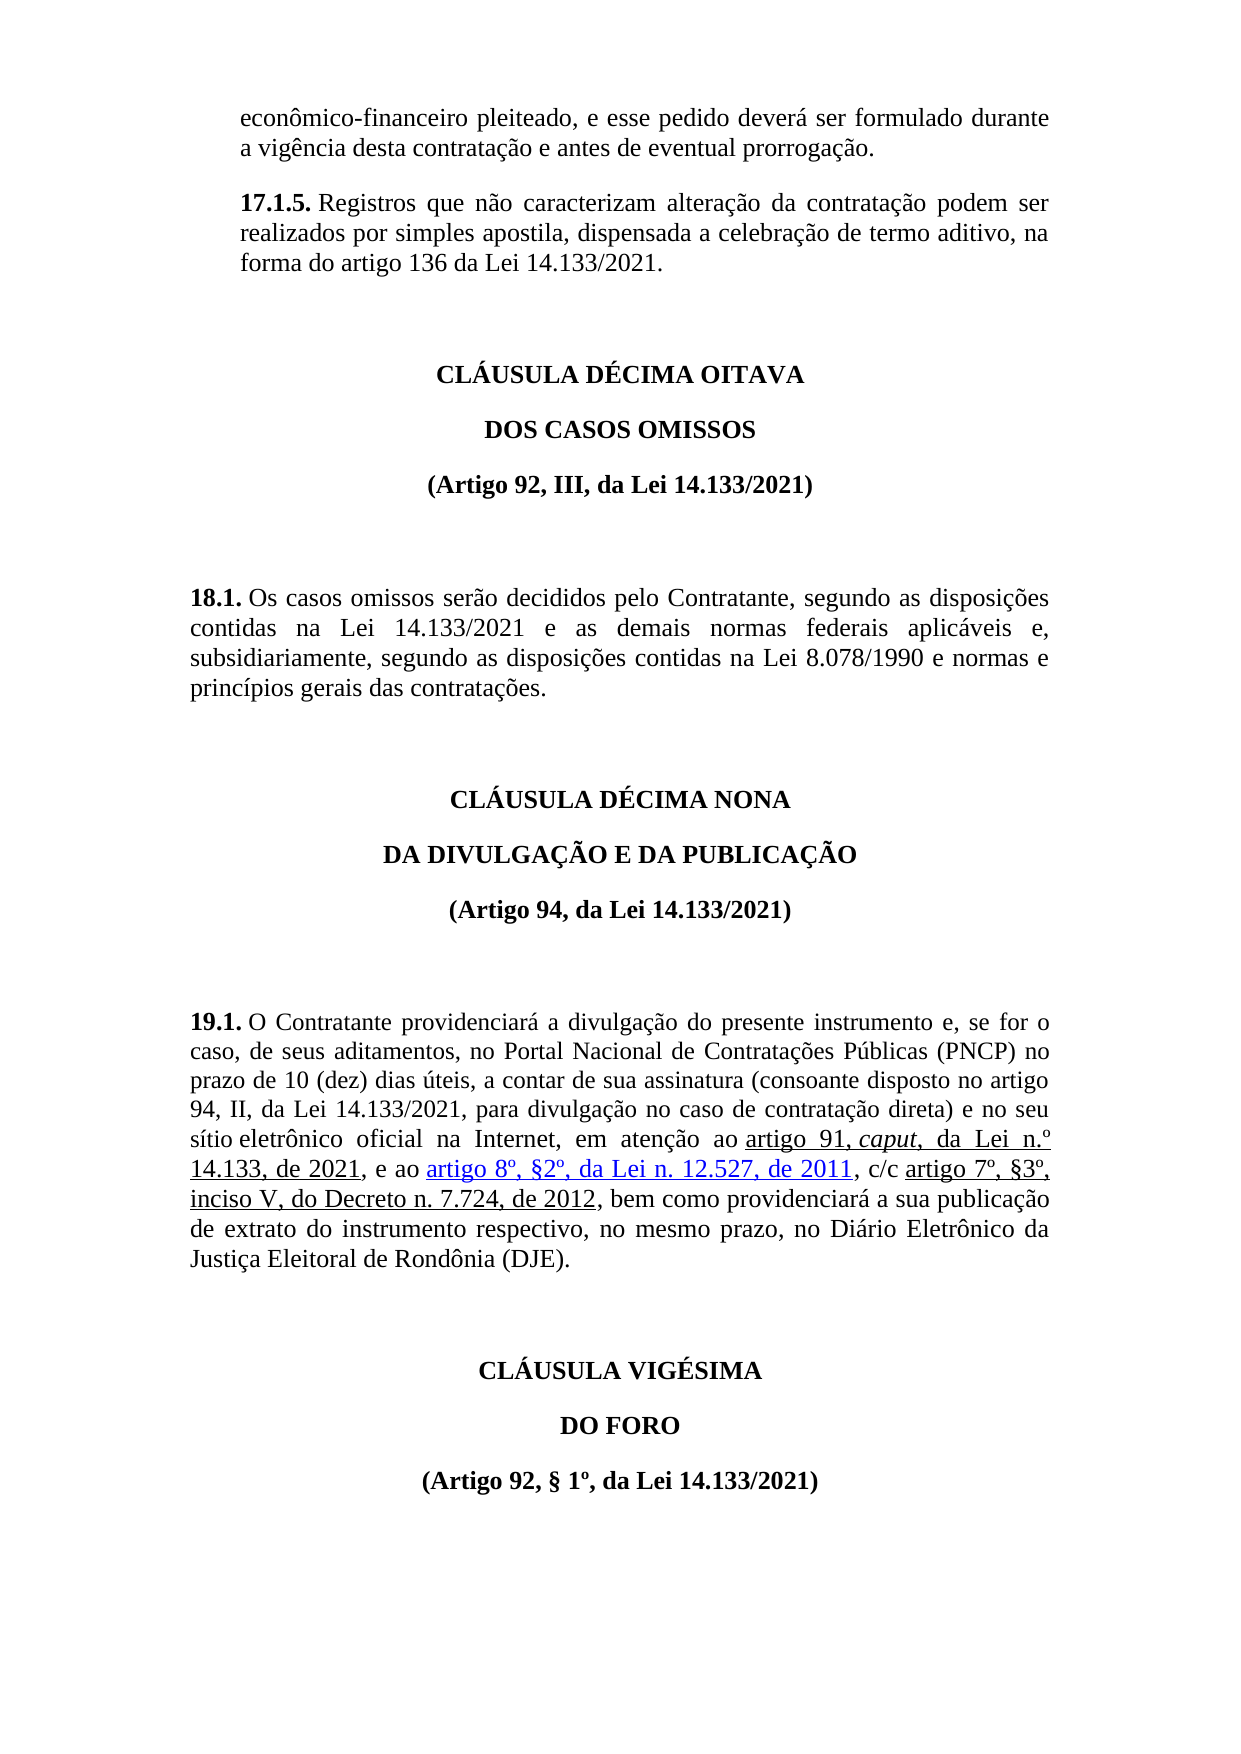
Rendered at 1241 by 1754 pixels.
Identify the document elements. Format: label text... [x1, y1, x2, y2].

text DA DIVULGAÇÃO E DA PUBLICAÇÃO [190, 839, 1051, 869]
text 18.1. Os casos omissos serão decididos pelo Contratante, segundo as disposições contidas na Lei 14.133/2021 e as demais normas federais aplicáveis e, subsidiariamente, segundo as disposições contidas na Lei 8.078/1990 e normas e princípios gerais das contratações. [190, 582, 1051, 702]
text 19.1. O Contratante providenciará a divulgação do presente instrumento e, se for o caso, de seus aditamentos, no Portal Nacional de Contratações Públicas (PNCP) no prazo de 10 (dez) dias úteis, a contar de sua assinatura (consoante disposto no artigo 94, II, da Lei 14.133/2021, para divulgação no caso de contratação direta) e no seu sítio eletrônico oficial na Internet, em atenção ao artigo 91, caput, da Lei n.º 14.133, de 2021, e ao artigo 8º, §2º, da Lei n. 12.527, de 2011, c/c artigo 7º, §3º, inciso V, do Decreto n. 7.724, de 2012, bem como providenciará a sua publicação de extrato do instrumento respectivo, no mesmo prazo, no Diário Eletrônico da Justiça Eleitoral de Rondônia (DJE). [190, 1006, 1051, 1273]
text econômico-financeiro pleiteado, e esse pedido deverá ser formulado durante a vigência desta contratação e antes de eventual prorrogação. [240, 102, 1051, 162]
text (Artigo 92, III, da Lei 14.133/2021) [190, 469, 1051, 499]
text DO FORO [190, 1410, 1051, 1440]
text CLÁUSULA VIGÉSIMA [190, 1355, 1051, 1385]
text CLÁUSULA DÉCIMA NONA [190, 784, 1051, 814]
text 17.1.5. Registros que não caracterizam alteração da contratação podem ser realizados por simples apostila, dispensada a celebração de termo aditivo, na forma do artigo 136 da Lei 14.133/2021. [240, 187, 1051, 277]
text CLÁUSULA DÉCIMA OITAVA [190, 359, 1051, 389]
text DOS CASOS OMISSOS [190, 414, 1051, 444]
text (Artigo 94, da Lei 14.133/2021) [190, 894, 1051, 924]
text (Artigo 92, § 1º, da Lei 14.133/2021) [190, 1465, 1051, 1495]
